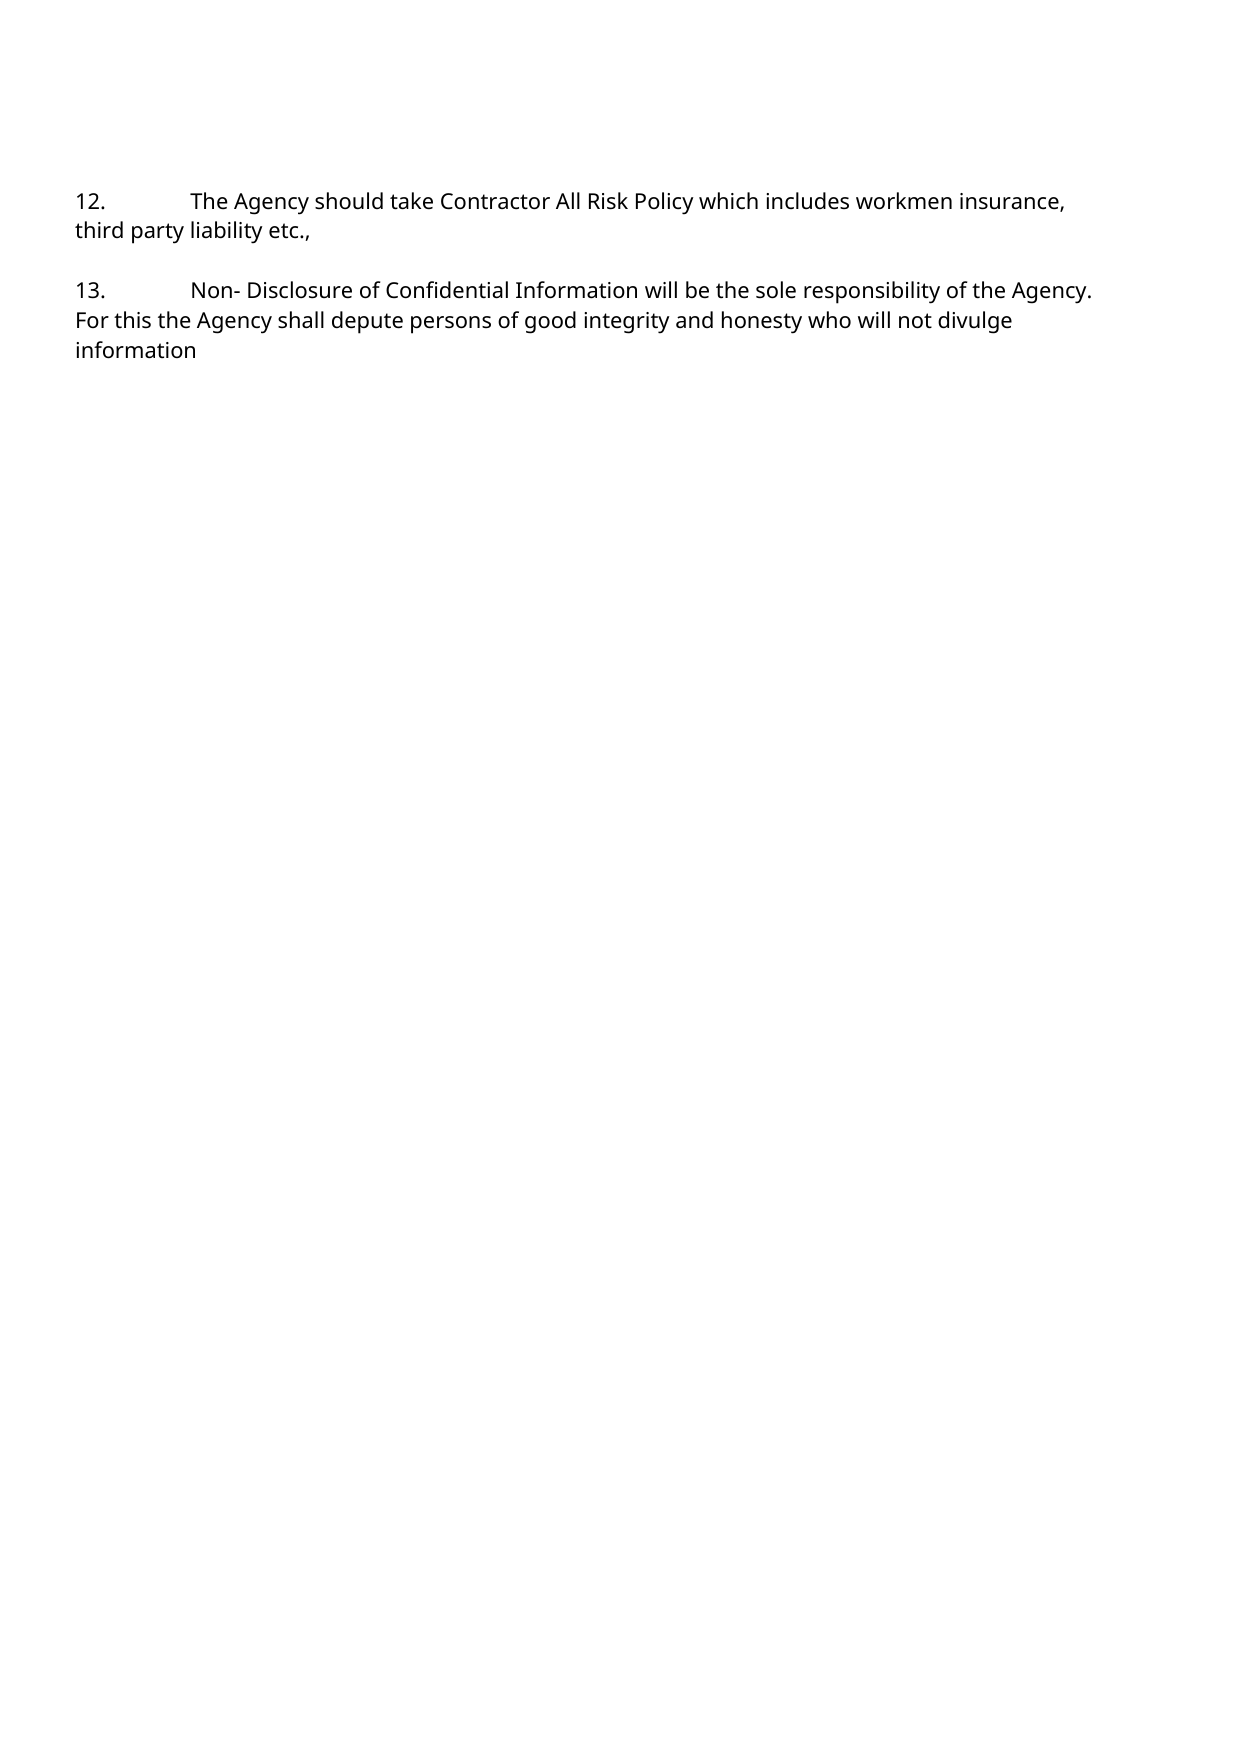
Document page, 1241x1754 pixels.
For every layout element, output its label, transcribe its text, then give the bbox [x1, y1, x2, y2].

list Non- Disclosure of Confidential Information will be the sole responsibility of the Agency. For this the Agency shall depute persons of good integrity and honesty who will not divulge information [75, 275, 1104, 364]
list The Agency should take Contractor All Risk Policy which includes workmen insurance, third party liability etc., [75, 186, 1075, 245]
